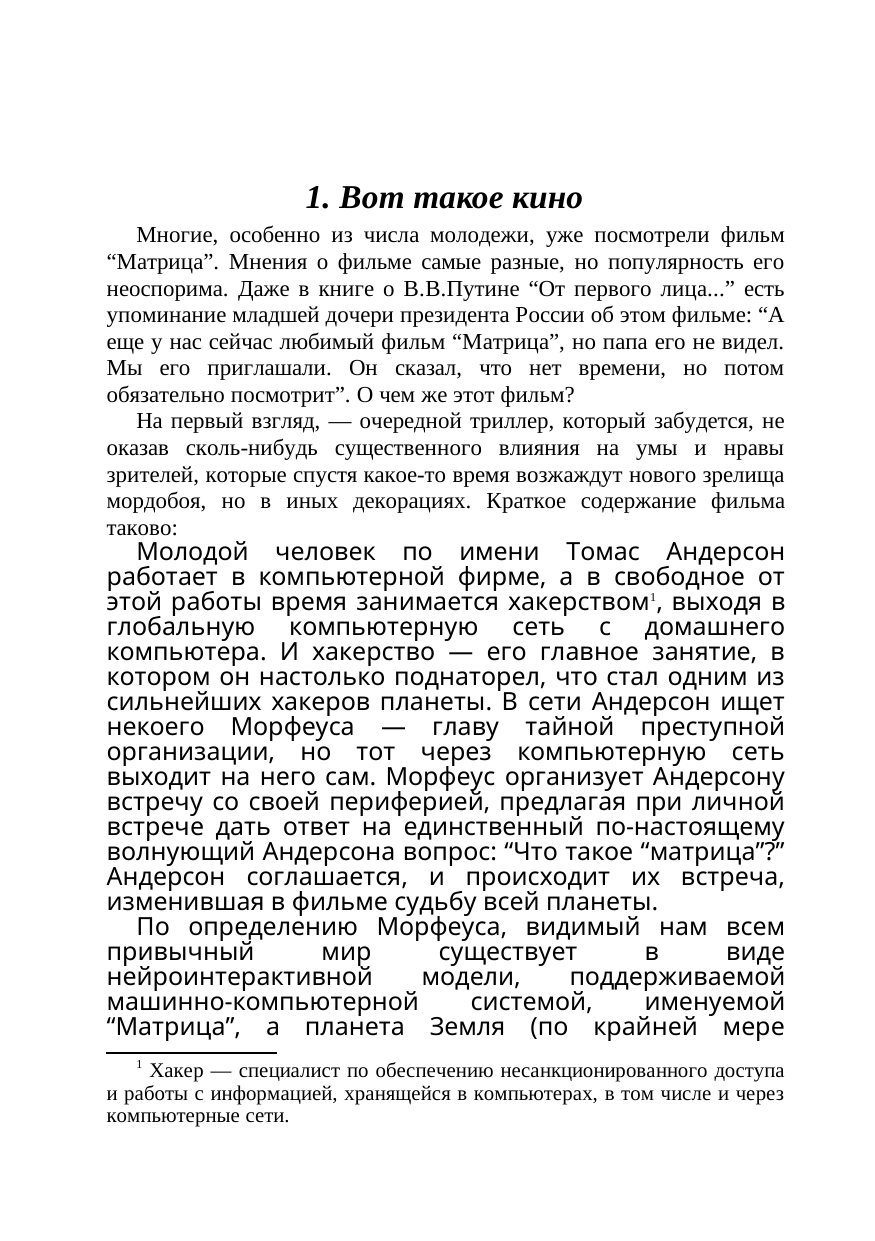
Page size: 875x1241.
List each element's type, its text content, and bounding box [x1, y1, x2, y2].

text Хакер — специалист по обеспечению несанкционированного доступа и работы с информацией, хранящейся в компьютерах, в том числе и через компьютерные сети. [106, 1059, 785, 1127]
text Многие, особенно из числа молодежи, уже посмотрели фильм “Матрица”. Мнения о фильме самые разные, но популярность его неоспорима. Даже в книге о В.В.Путине “От первого лица...” есть упоминание младшей дочери президента России об этом фильме: “А еще у нас сейчас любимый фильм “Матрица”, но папа его не видел. Мы его приглашали. Он сказал, что нет времени, но потом обязательно посмотрит”. О чем же этот фильм? [106, 221, 785, 407]
text По определению Морфеуса, видимый нам всем привычный мир существует в виде нейроинтерактивной модели, поддерживаемой машинно-компьютерной системой, именуемой “Матрица”, а планета Земля (по крайней мере [106, 915, 785, 1040]
text На первый взгляд, — очередной триллер, который забудется, не оказав сколь-нибудь существенного влияния на умы и нравы зрителей, которые спустя какое-то время возжаждут нового зрелища мордобоя, но в иных декорациях. Краткое содержание фильма таково: [106, 407, 785, 540]
text Молодой человек по имени Томас Андерсон работает в компьютерной фирме, а в свободное от этой работы время занимается хакерством, выходя в глобальную компьютерную сеть с домашнего компьютера. И хакерство — его главное занятие, в котором он настолько поднаторел, что стал одним из сильнейших хакеров планеты. В сети Андерсон ищет некоего Морфеуса — главу тайной преступной организации, но тот через компьютерную сеть выходит на него сам. Морфеус организует Андерсону встречу со своей периферией, предлагая при личной встрече дать ответ на единственный по-настоящему волнующий Андерсона вопрос: “Что такое “матрица”?” Андерсон соглашается, и происходит их встреча, изменившая в фильме судьбу всей планеты. [106, 540, 785, 915]
subtitle 1. Вот такое кино [106, 177, 785, 215]
